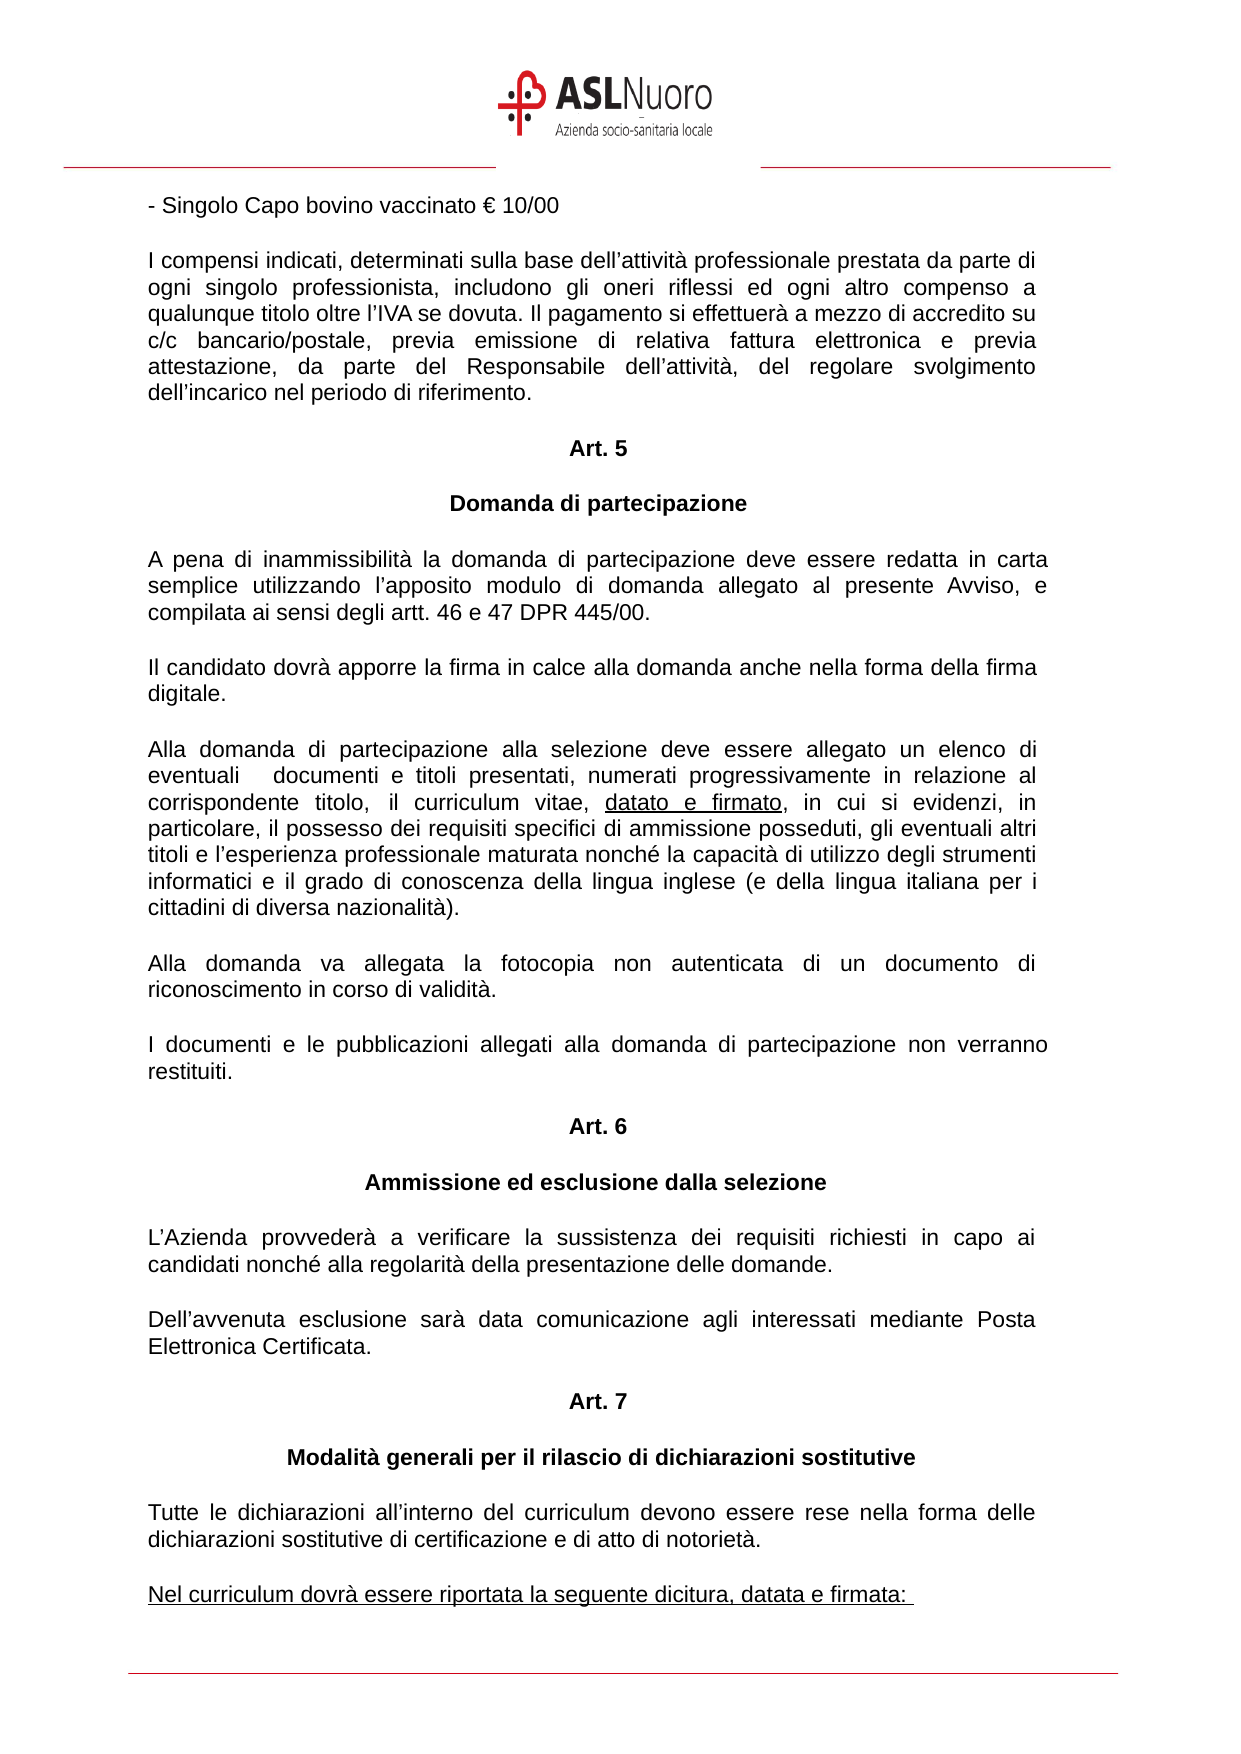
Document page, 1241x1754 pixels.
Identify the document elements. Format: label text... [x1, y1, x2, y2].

text Il candidato dovrà apporre la firma in calce alla domanda anche nella forma della firma digitale. [148, 654, 1037, 707]
subtitle Art. 7 [261, 1388, 935, 1414]
text A pena di inammissibilità la domanda di partecipazione deve essere redatta in carta semplice utilizzando l’apposito modulo di domanda allegato al presente Avviso, e compilata ai sensi degli artt. 46 e 47 DPR 445/00. [148, 546, 1049, 625]
picture [30, 65, 1240, 184]
subtitle Art. 5 [148, 435, 1049, 461]
subtitle Art. 6 [261, 1113, 935, 1140]
text Dell’avvenuta esclusione sarà data comunicazione agli interessati mediante Posta Elettronica Certificata. [148, 1306, 1037, 1359]
picture [97, 1663, 1240, 1680]
text Nel curriculum dovrà essere riportata la seguente dicitura, datata e firmata: [148, 1581, 1037, 1607]
text Ammissione ed esclusione dalla selezione [148, 1169, 1037, 1195]
text Tutte le dichiarazioni all’interno del curriculum devono essere rese nella forma delle dichiarazioni sostitutive di certificazione e di atto di notorietà. [148, 1499, 1037, 1552]
text I compensi indicati, determinati sulla base dell’attività professionale prestata da parte di ogni singolo professionista, includono gli oneri riflessi ed ogni altro compenso a qualunque titolo oltre l’IVA se dovuta. Il pagamento si effettuerà a mezzo di accredito su c/c bancario/postale, previa emissione di relativa fattura elettronica e previa attestazione, da parte del Responsabile dell’attività, del regolare svolgimento dell’incarico nel periodo di riferimento. [148, 247, 1037, 406]
text L’Azienda provvederà a verificare la sussistenza dei requisiti richiesti in capo ai candidati nonché alla regolarità della presentazione delle domande. [148, 1224, 1037, 1277]
text Alla domanda va allegata la fotocopia non autenticata di un documento di riconoscimento in corso di validità. [148, 949, 1037, 1002]
text Alla domanda di partecipazione alla selezione deve essere allegato un elenco di eventuali documenti e titoli presentati, numerati progressivamente in relazione al corrispondente titolo, il curriculum vitae, datato e firmato, in cui si evidenzi, in particolare, il possesso dei requisiti specifici di ammissione posseduti, gli eventuali altri titoli e l’esperienza professionale maturata nonché la capacità di utilizzo degli strumenti informatici e il grado di conoscenza della lingua inglese (e della lingua italiana per i cittadini di diversa nazionalità). [148, 736, 1037, 920]
text I documenti e le pubblicazioni allegati alla domanda di partecipazione non verranno restituiti. [148, 1031, 1049, 1084]
subtitle Domanda di partecipazione [148, 490, 1049, 517]
text - Singolo Capo bovino vaccinato € 10/00 [148, 192, 1037, 218]
subtitle Modalità generali per il rilascio di dichiarazioni sostitutive [261, 1444, 935, 1470]
